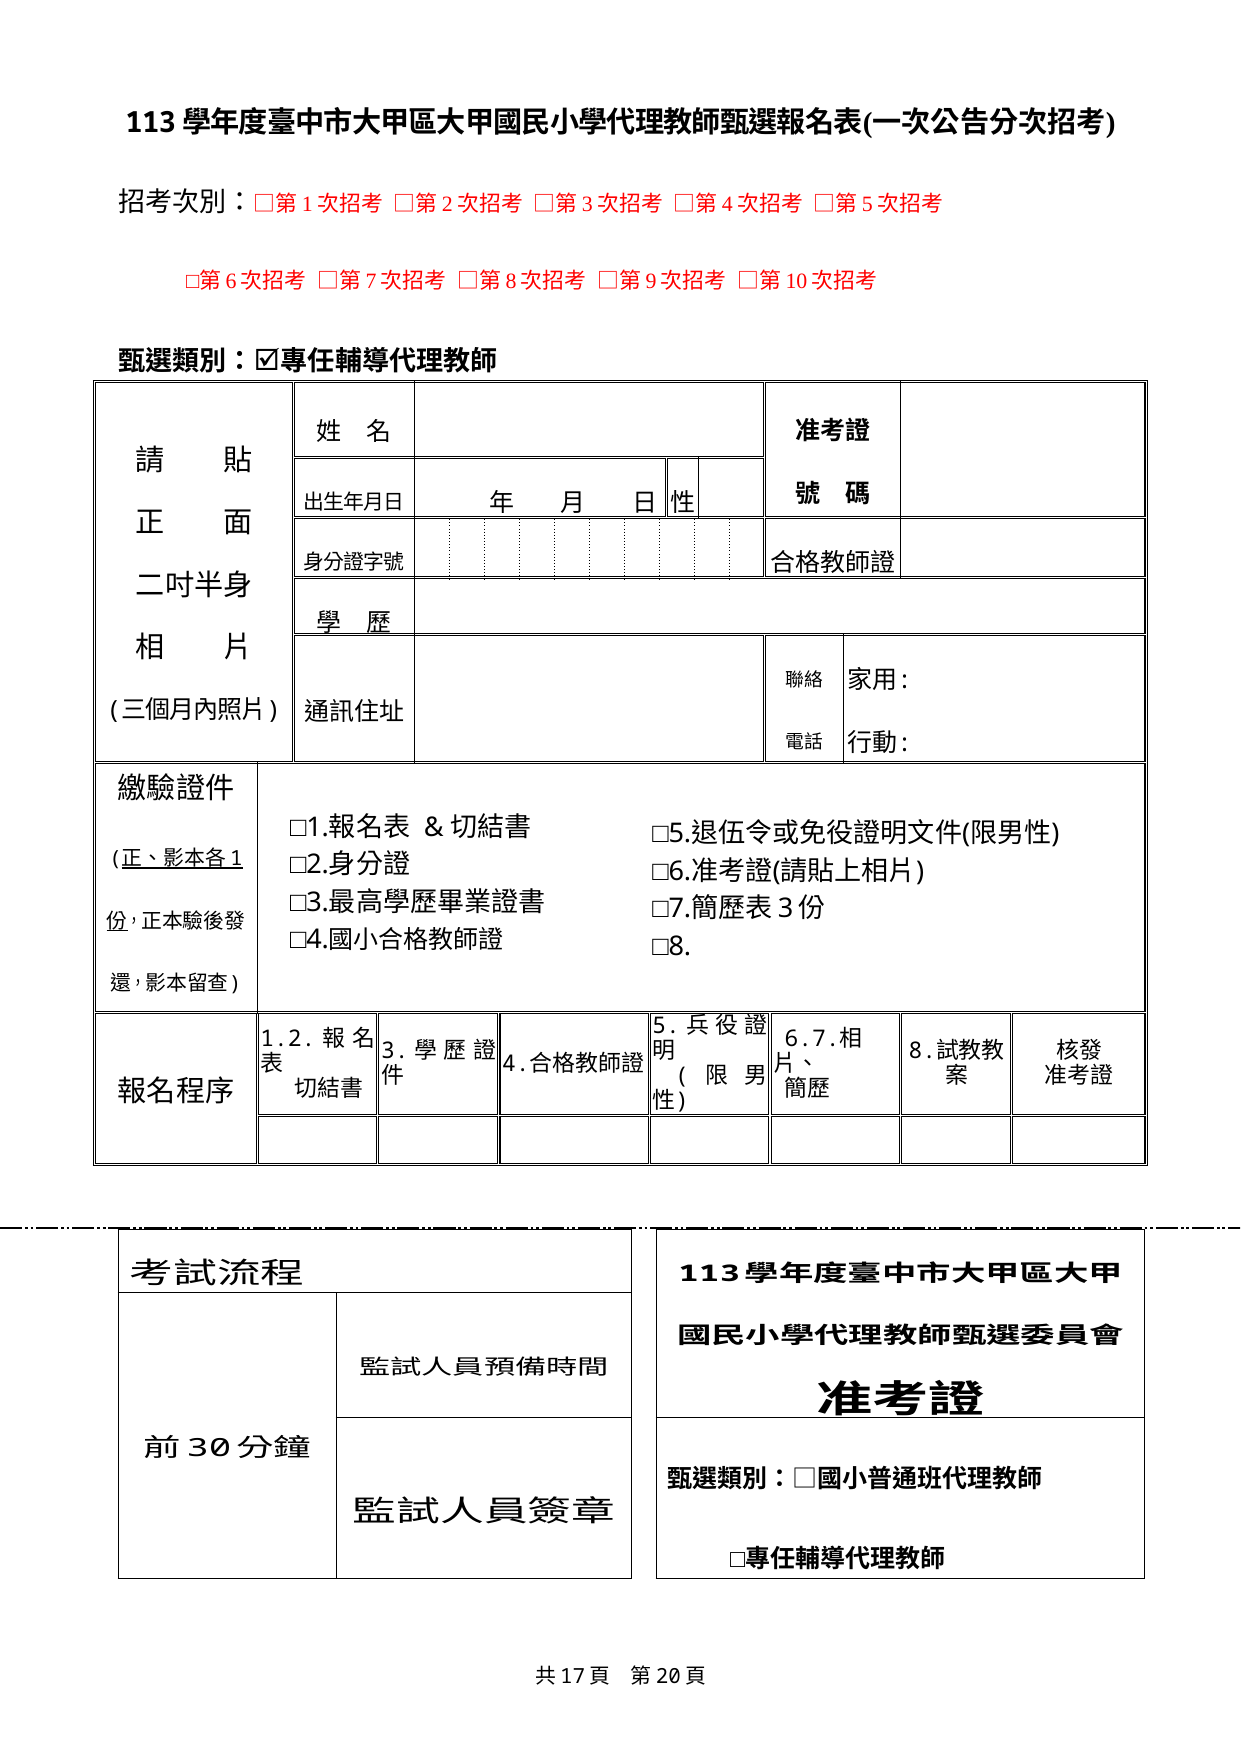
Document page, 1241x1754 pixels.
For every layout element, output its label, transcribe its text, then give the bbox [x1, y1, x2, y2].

table_cell [590, 519, 624, 576]
table_cell 聯絡 電話 [766, 636, 843, 761]
table_cell 甄選類別：□國小普通班代理教師 □專任輔導代理教師 [657, 1418, 1144, 1578]
table_cell 5.兵役證明 (限男性) [651, 1014, 768, 1114]
table_cell □1.報名表 & 切結書 □2.身分證 □3.最高學歷畢業證書 □4.國小合格教師證 [258, 764, 649, 1011]
table_cell 性別 [668, 459, 698, 516]
table_cell [415, 579, 1144, 633]
table_cell [901, 519, 1144, 576]
table_cell 監試人員預備時間 [337, 1293, 631, 1417]
table_cell 核發 准考證 [1013, 1014, 1144, 1114]
table_cell □5.退伍令或免役證明文件(限男性) □6.准考證(請貼上相片) □7.簡歷表3份 □8. [649, 764, 1144, 1011]
text 113學年度臺中市大甲區大甲國民小學代理教師甄選報名表(一次公告分次招考) [118, 78, 1122, 141]
text 甄選類別：專任輔導代理教師 [118, 317, 1122, 380]
table_cell [902, 1117, 1010, 1163]
table_cell 6.7.相片、 簡歷 [772, 1014, 899, 1114]
table_cell [449, 519, 484, 576]
text 招考次別：□第1次招考 □第2次招考 □第3次招考 □第4次招考 □第5次招考 [118, 158, 1122, 220]
table_header [415, 383, 763, 456]
table_cell 報名程序 [96, 1014, 256, 1163]
table_cell 4.合格教師證 [501, 1014, 648, 1114]
table_cell 前30分鐘 [119, 1293, 336, 1578]
table_header [901, 383, 1144, 516]
table_cell [379, 1117, 497, 1163]
table_cell 身分證字號 [295, 519, 414, 576]
table_cell [632, 1292, 656, 1417]
table_cell 通訊住址 [295, 636, 414, 761]
table_cell [501, 1117, 648, 1163]
table_cell 出生年月日 [295, 459, 414, 516]
table_cell 3.學歷證件 [379, 1014, 497, 1114]
table_cell [695, 519, 729, 576]
table_cell [625, 519, 659, 576]
table_cell [484, 519, 519, 576]
table_cell [415, 519, 449, 576]
table_cell [259, 1117, 376, 1163]
table_header 113學年度臺中市大甲區大甲國民小學代理教師甄選委員會准考證 [657, 1230, 1144, 1417]
table_cell [632, 1417, 656, 1578]
table_cell 合格教師證字號 [766, 519, 900, 576]
table_cell 8.試教教案 [902, 1014, 1010, 1114]
table_cell 1.2.報名表 切結書 [259, 1014, 376, 1114]
table_header 請 貼 正 面 二吋半身 相 片 (三個月內照片) [96, 383, 292, 761]
table_cell [519, 519, 554, 576]
table_cell [1013, 1117, 1144, 1163]
table_cell 監試人員簽章 [337, 1418, 631, 1578]
table_header [632, 1229, 656, 1292]
table_cell 年 月 日 [415, 459, 665, 516]
table_cell [660, 519, 694, 576]
table_header 姓 名 [295, 383, 414, 456]
table_header 准考證 號 碼 [766, 383, 900, 516]
table_cell [554, 519, 589, 576]
table_cell [415, 636, 763, 761]
table_cell [699, 459, 763, 516]
table_cell 學 歷 (報考資格學歷) [295, 579, 414, 633]
table_cell [651, 1117, 768, 1163]
table_header 考試流程 [119, 1230, 631, 1292]
table_cell [772, 1117, 899, 1163]
table_cell 家用: 行動: [844, 636, 1144, 761]
table_cell [730, 519, 763, 576]
text □第6次招考 □第7次招考 □第8次招考 □第9次招考 □第10次招考 [118, 238, 1122, 300]
table_cell 繳驗證件 (正、影本各1份，正本驗後發還，影本留查) [96, 764, 257, 1011]
